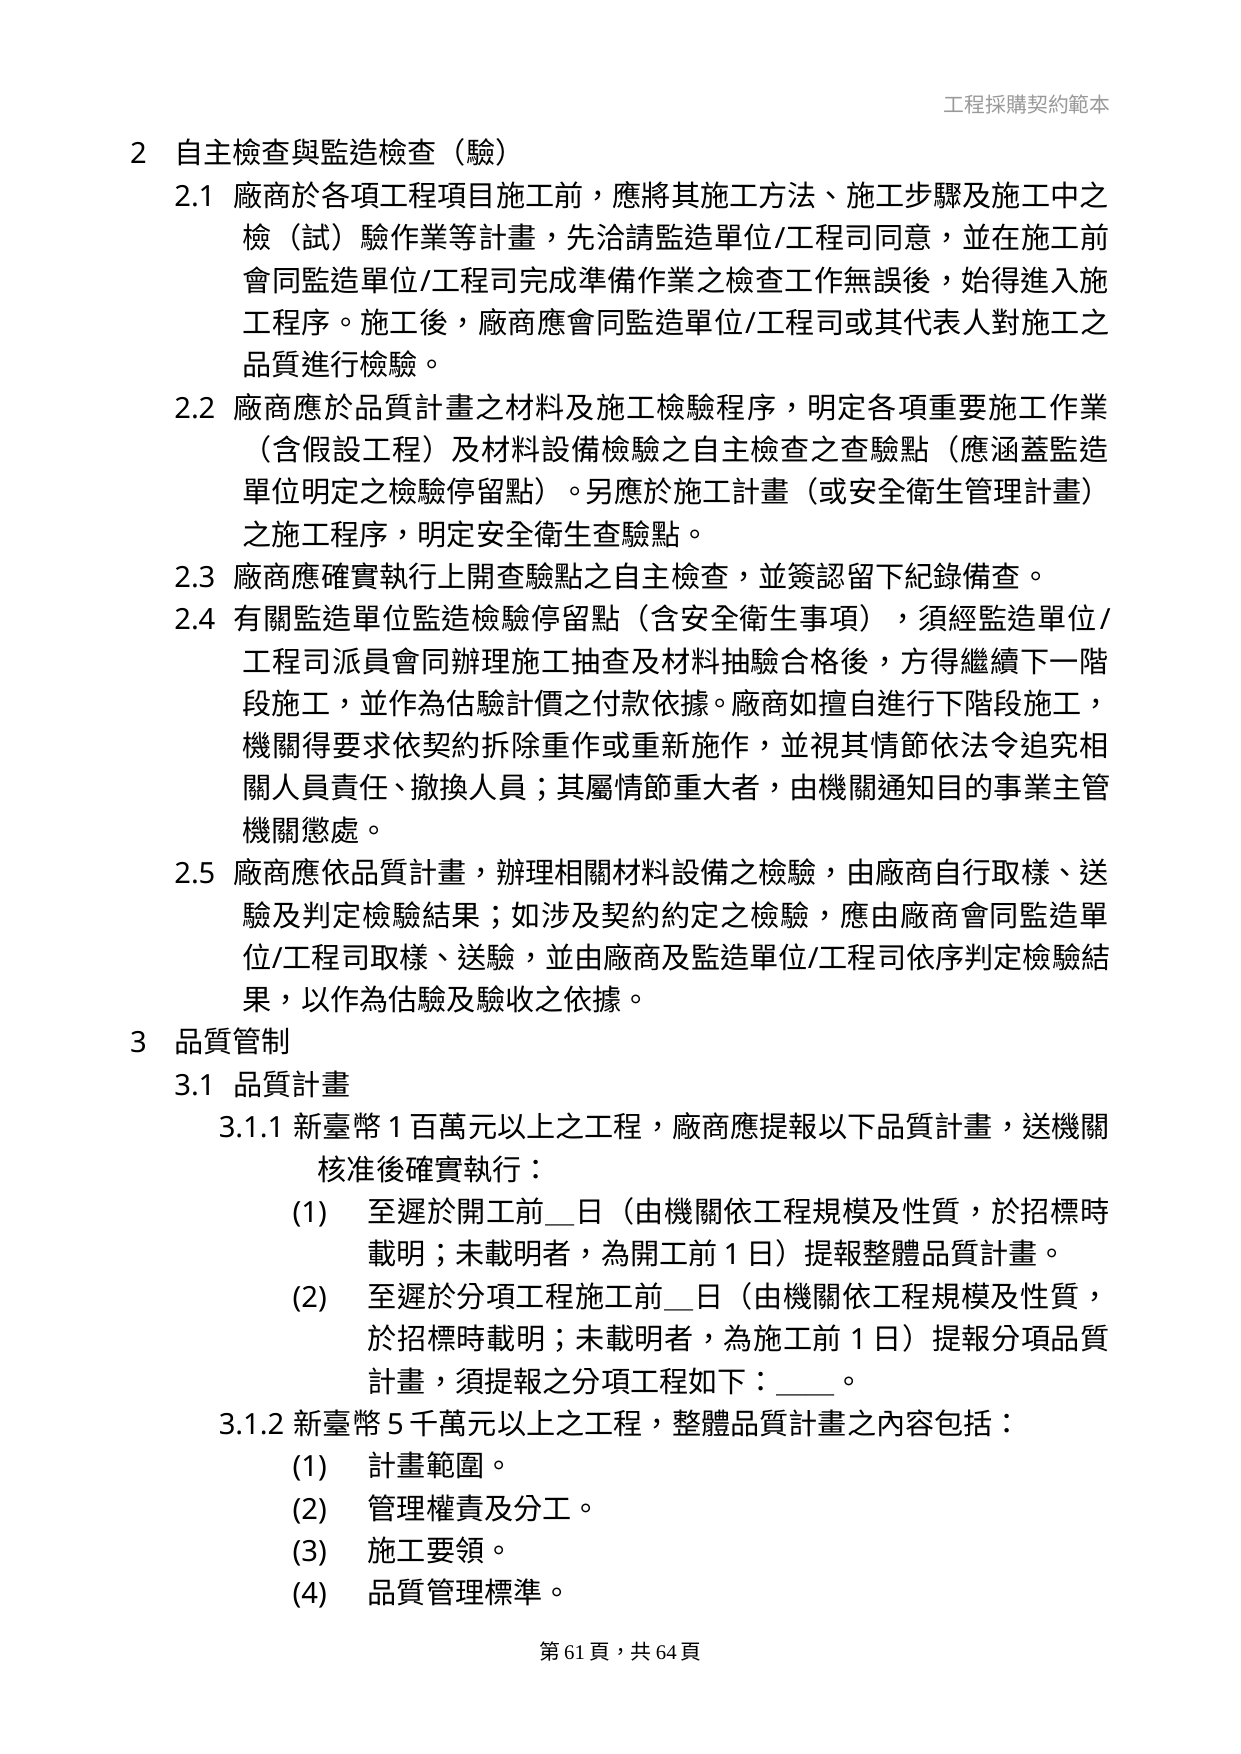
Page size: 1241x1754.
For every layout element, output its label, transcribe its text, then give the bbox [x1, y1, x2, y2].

list 廠商應於品質計畫之材料及施工檢驗程序，明定各項重要施工作業（含假設工程）及材料設備檢驗之自主檢查之查驗點（應涵蓋監造單位明定之檢驗停留點）。另應於施工計畫（或安全衛生管理計畫）之施工程序，明定安全衛生查驗點。 [174, 384, 1110, 553]
list 有關監造單位監造檢驗停留點（含安全衛生事項），須經監造單位/工程司派員會同辦理施工抽查及材料抽驗合格後，方得繼續下一階段施工，並作為估驗計價之付款依據。廠商如擅自進行下階段施工，機關得要求依契約拆除重作或重新施作，並視其情節依法令追究相關人員責任、撤換人員；其屬情節重大者，由機關通知目的事業主管機關懲處。 [174, 596, 1110, 850]
list 廠商應依品質計畫，辦理相關材料設備之檢驗，由廠商自行取樣、送驗及判定檢驗結果；如涉及契約約定之檢驗，應由廠商會同監造單位/工程司取樣、送驗，並由廠商及監造單位/工程司依序判定檢驗結果，以作為估驗及驗收之依據。 [174, 850, 1110, 1019]
list 施工要領。 [292, 1528, 1110, 1570]
list 至遲於開工前＿日（由機關依工程規模及性質，於招標時載明；未載明者，為開工前1日）提報整體品質計畫。 [292, 1188, 1110, 1273]
list 計畫範圍。 [292, 1443, 1110, 1485]
list 品質管制 [130, 1019, 1110, 1061]
list 新臺幣1百萬元以上之工程，廠商應提報以下品質計畫，送機關核准後確實執行： [218, 1104, 1110, 1188]
list 廠商於各項工程項目施工前，應將其施工方法、施工步驟及施工中之檢（試）驗作業等計畫，先洽請監造單位/工程司同意，並在施工前會同監造單位/工程司完成準備作業之檢查工作無誤後，始得進入施工程序。施工後，廠商應會同監造單位/工程司或其代表人對施工之品質進行檢驗。 [174, 172, 1110, 384]
list 品質計畫 [174, 1061, 1110, 1104]
list 廠商應確實執行上開查驗點之自主檢查，並簽認留下紀錄備查。 [174, 553, 1110, 596]
list 自主檢查與監造檢查（驗） [130, 130, 1110, 172]
list 至遲於分項工程施工前＿日（由機關依工程規模及性質，於招標時載明；未載明者，為施工前1日）提報分項品質計畫，須提報之分項工程如下：＿＿。 [292, 1273, 1110, 1400]
list 新臺幣5千萬元以上之工程，整體品質計畫之內容包括： [218, 1400, 1110, 1443]
list 管理權責及分工。 [292, 1485, 1110, 1528]
list 品質管理標準。 [292, 1570, 1110, 1612]
